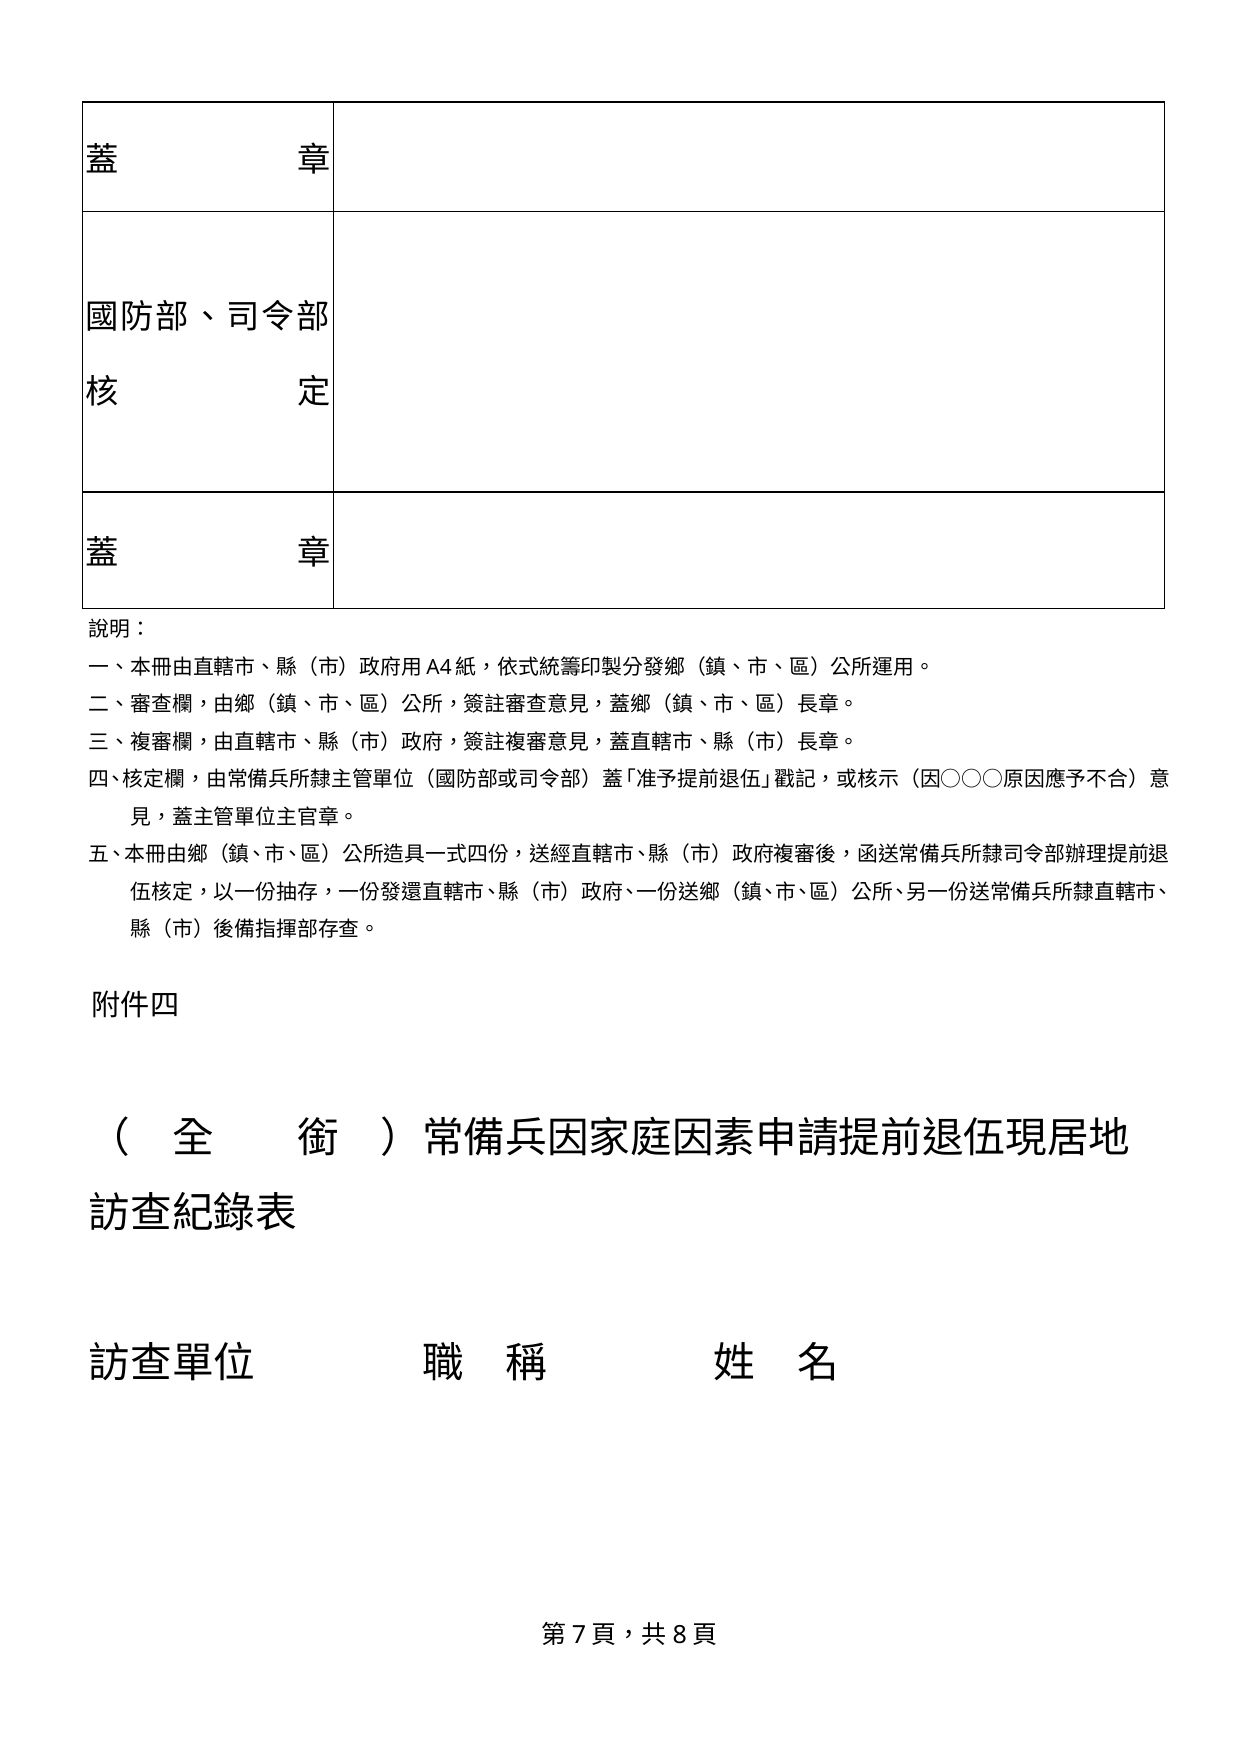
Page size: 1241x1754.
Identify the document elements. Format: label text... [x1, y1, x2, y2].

table_cell 蓋章 [83, 103, 333, 211]
table_cell [1165, 491, 1184, 608]
text 三、複審欄，由直轄市、縣（市）政府，簽註複審意見，蓋直轄市、縣（市）長章。 [89, 721, 1169, 759]
text 說明： [89, 609, 1169, 646]
table_cell [1165, 211, 1184, 491]
text 四、核定欄，由常備兵所隸主管單位（國防部或司令部）蓋「准予提前退伍」戳記，或核示（因○○○原因應予不合）意見，蓋主管單位主官章。 [89, 759, 1169, 834]
text 附件四 [91, 982, 263, 1024]
table_cell [334, 212, 1164, 491]
text 五、本冊由鄉（鎮、市、區）公所造具一式四份，送經直轄市、縣（市）政府複審後，函送常備兵所隸司令部辦理提前退伍核定，以一份抽存，一份發還直轄市、縣（市）政府、一份送鄉（鎮、市、區）公所、另一份送常備兵所隸直轄市、縣（市）後備指揮部存查。 [89, 834, 1169, 946]
text 訪查單位 職 稱 姓 名 [89, 1321, 1169, 1396]
table_cell [334, 103, 1164, 211]
table_cell [1165, 101, 1184, 211]
table_cell 蓋章 [83, 493, 333, 608]
text （ 全 銜 ）常備兵因家庭因素申請提前退伍現居地訪查紀錄表 [89, 1096, 1169, 1246]
text 二、審查欄，由鄉（鎮、市、區）公所，簽註審查意見，蓋鄉（鎮、市、區）長章。 [89, 684, 1169, 721]
table_cell [334, 493, 1164, 608]
text 一、本冊由直轄市、縣（市）政府用A4紙，依式統籌印製分發鄉（鎮、市、區）公所運用。 [89, 646, 1169, 684]
table_cell 國防部、司令部 核定 [83, 212, 333, 491]
